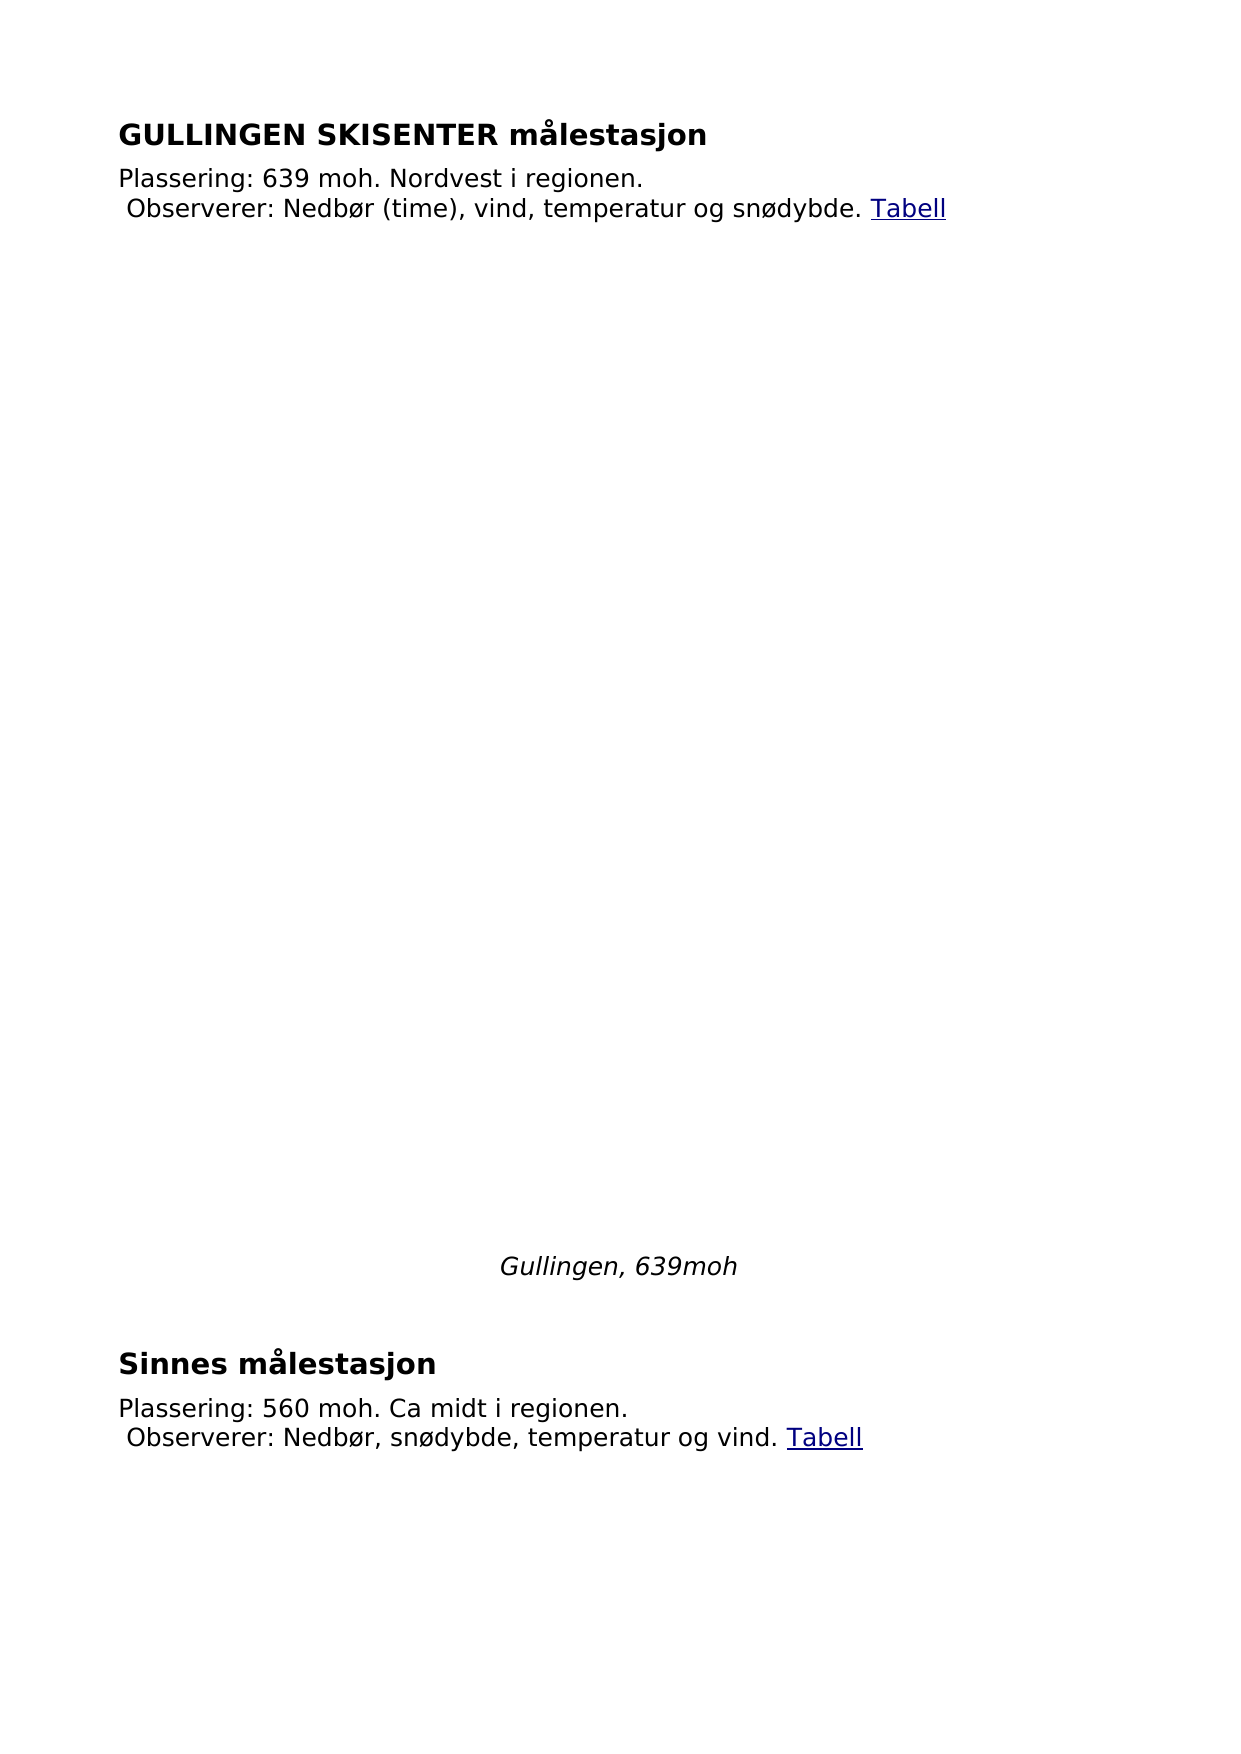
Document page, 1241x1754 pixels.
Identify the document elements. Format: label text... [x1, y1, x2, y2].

text Gullingen, 639moh [118, 248, 1122, 1281]
text Plassering: 639 moh. Nordvest i regionen. Observerer: Nedbør (time), vind, temperatur og snødybde. Tabell [118, 164, 1122, 223]
text Plassering: 560 moh. Ca midt i regionen. Observerer: Nedbør, snødybde, temperatur og vind. Tabell [118, 1394, 1122, 1452]
subtitle Sinnes målestasjon [118, 1348, 1122, 1382]
subtitle GULLINGEN SKISENTER målestasjon [118, 118, 1122, 152]
